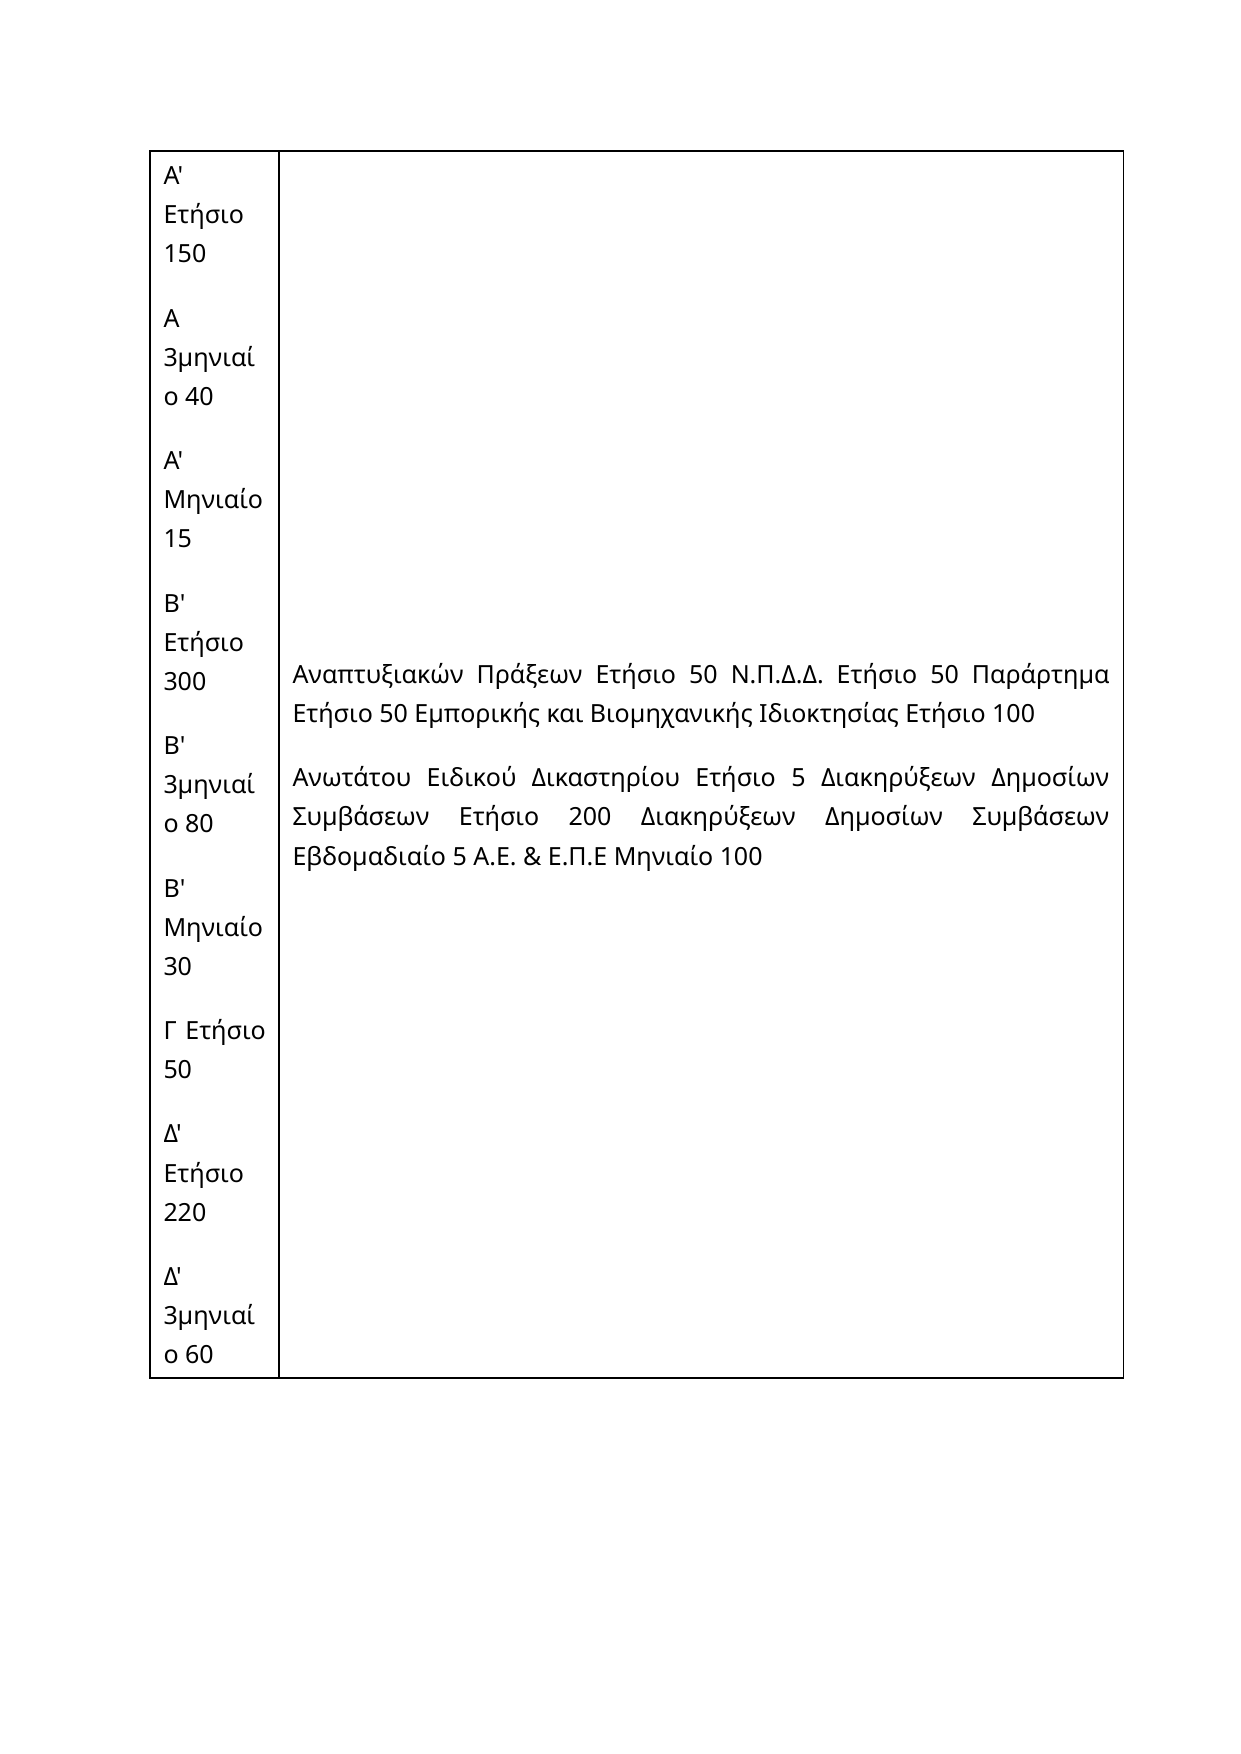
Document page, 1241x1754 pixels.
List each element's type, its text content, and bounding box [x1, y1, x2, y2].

table_cell Αναπτυξιακών Πράξεων Ετήσιο 50 Ν.Π.Δ.Δ. Ετήσιο 50 Παράρτημα Ετήσιο 50 Εμπορικής και Βιομηχανικής Ιδιοκτησίας Ετήσιο 100 Ανωτάτου Ειδικού Δικαστηρίου Ετήσιο 5 Διακηρύξεων Δημοσίων Συμβάσεων Ετήσιο 200 Διακηρύξεων Δημοσίων Συμβάσεων Εβδομαδιαίο 5 Α.Ε. & Ε.Π.Ε Μηνιαίο 100 [280, 152, 1123, 1377]
table_cell A' Ετήσιο 150 Α 3μηνιαίο 40 Α' Μηνιαίο 15 Β' Ετήσιο 300 Β' 3μηνιαίο 80 Β' Μηνιαίο 30 Γ Ετήσιο 50 Δ' Ετήσιο 220 Δ' 3μηνιαίο 60 [151, 152, 278, 1377]
